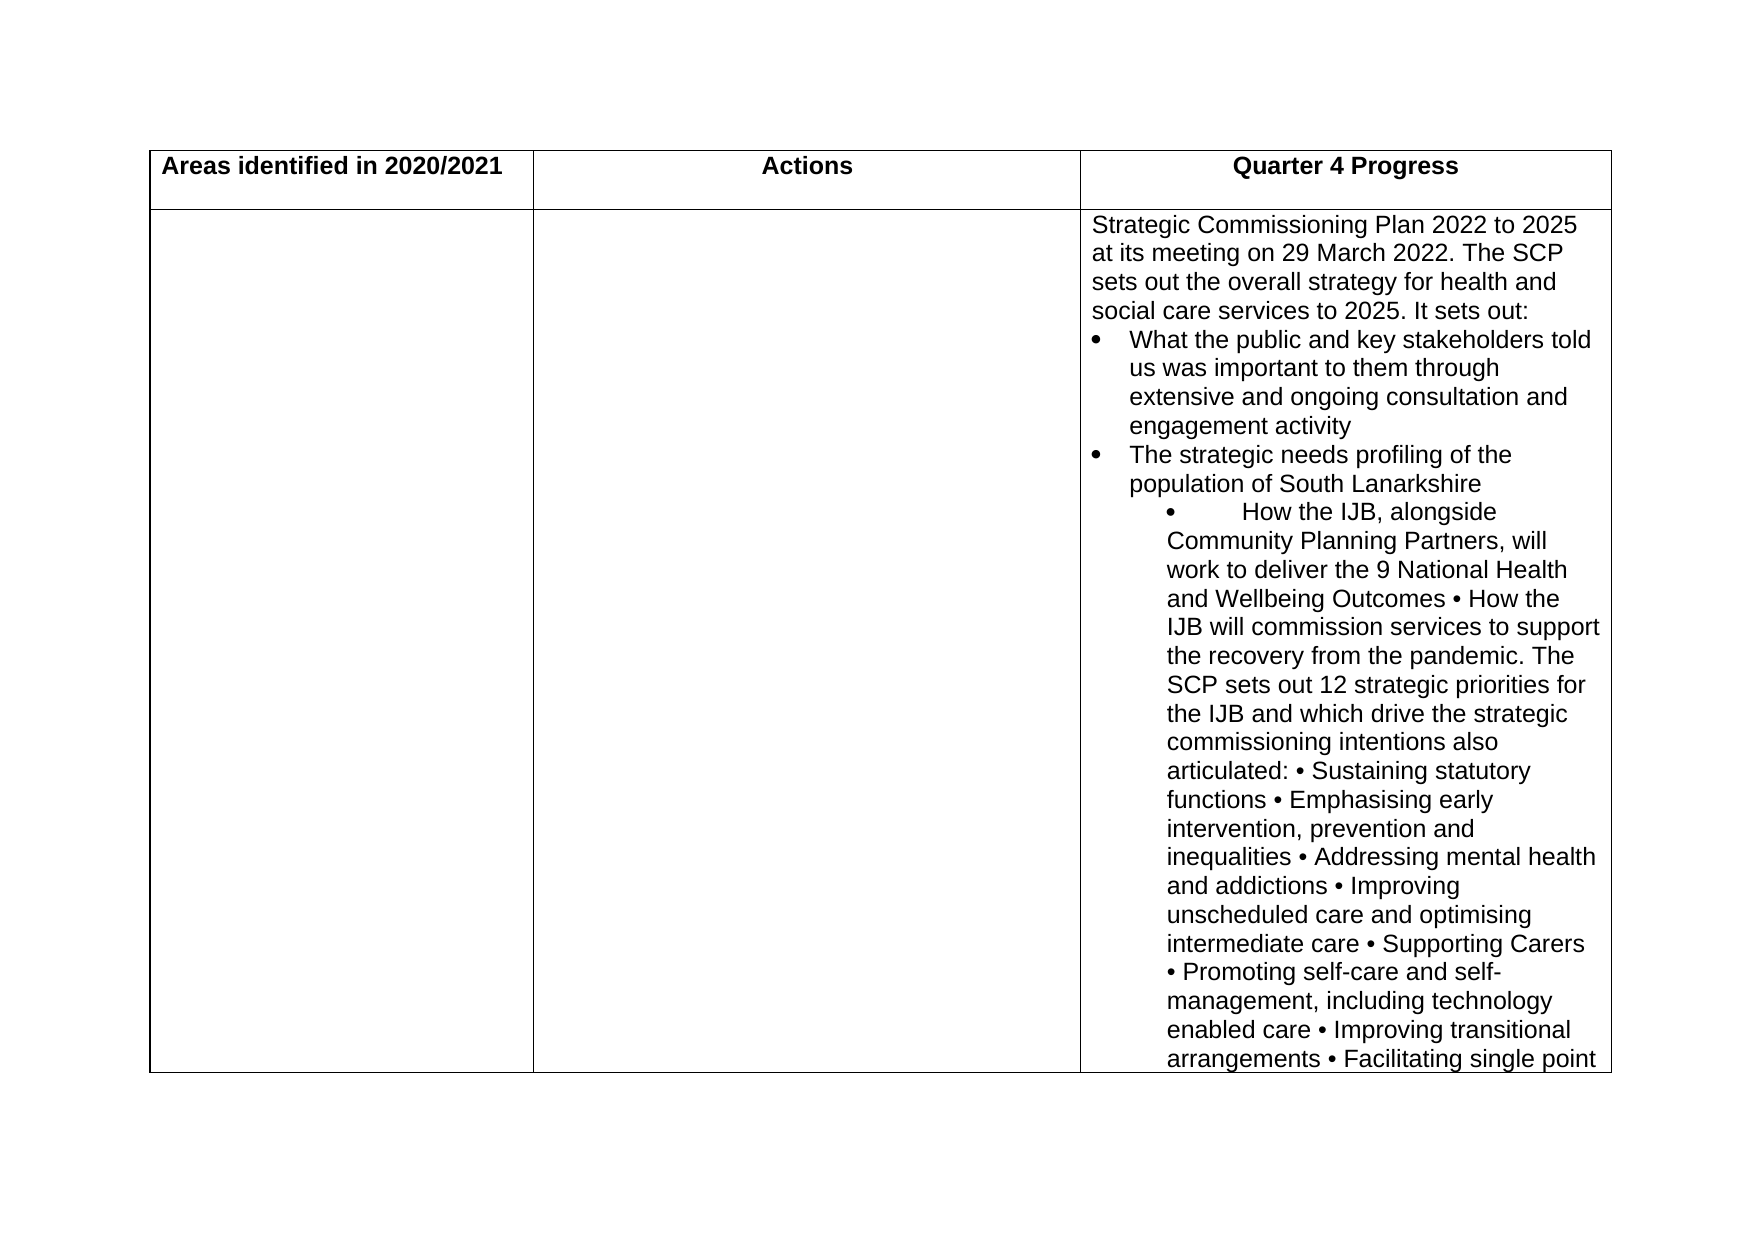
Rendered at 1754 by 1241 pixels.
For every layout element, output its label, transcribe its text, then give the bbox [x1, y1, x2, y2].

table_header Quarter 4 Progress [1081, 151, 1611, 208]
table_cell [151, 210, 533, 1072]
table_cell [534, 210, 1080, 1072]
table_header Actions [534, 151, 1080, 208]
table_cell Resources were deployed to deliver the Directions throughout 2021-2022. Progress reports on the delivery of the Directions were made to the IJB during 2021/2022. The Health and Social Care Partnership led the Review and Development of the new Strategic Commissioning Plan 2022 to 2025 during 2021/2022 and Housing and Technical Resources will contribute and will lead on 2 directions for both Housing and Homelessness In light of the preparatory work undertaken for the new Strategic Commissioning Plan 2022 to 2025 a review of the strategic directions was carried out to ascertain if they still remained relevant to the delivery of the IJBs vision for health and social care services and presented the IJB at its meeting on 25 January 2022. The Strategic Commissioning Plan 2019 to 2022 outlined 13 strategic priorities and 43 commissioning intentions upon to which 37 Directions were aligned. To summarise the status of the directions: - On hold. Not possible to progress during this period 2 (5%) Progressing but a change in outcomes and/or delay expected 27 (73%) Progressing as originally planned 1 (3%) Direction completed 7 (19%) The IJB agreed the removal of 8 Directions as they had been completed with those remaining being current. Some have been amalgamated or changed to reflect current arrangements. There are 27 Directions in all and represents an overall reduction of 10 Directions when compared with prior reports. Improvement Plans have been completed. An inspection in October 2020 for the Hamilton Care at Home Service showed an improvement in grades: - Care and Support from 1 (unsatisfactory) to 3 (adequate) Leadership and Management from 1 (unsatisfactory) to 3 (adequate) Staffing from 1 (unsatisfactory) to 2 (weak) An inspection in June 2021 has seen further improvement with: - How well do we support people’s wellbeing graded 4 (good) People get the most out of life graded 4 (good) Infection prevention and control graded 3 (adequate) Leadership and staffing arrangements are responsive to the changing needs of people experiencing care graded 4 (good) The most recent inspection (November 2020) for the Rutherglen/Cambuslang Care at Home Service showed an improvement in grades: - How well to we support people’s wellbeing – 4 (good) How good is our Leadership – from 1 (unsatisfactory) to 4 (good) How good is our Staff Team – from 2 (weak) to 4 (good) How good is our care planned – from 1 (unsatisfactory) to 3 (adequate) Infection / Prevention control measures / COVID-19 - 4 (good) Care Inspectorate risk rating reduced from high to medium. The Integration Joint Board approved the Strategic Commissioning Plan 2022 to 2025 at its meeting on 29 March 2022. The SCP sets out the overall strategy for health and social care services to 2025. It sets out: What the public and key stakeholders told us was important to them through extensive and ongoing consultation and engagement activity The strategic needs profiling of the population of South Lanarkshire How the IJB, alongside Community Planning Partners, will work to deliver the 9 National Health and Wellbeing Outcomes • How the IJB will commission services to support the recovery from the pandemic. The SCP sets out 12 strategic priorities for the IJB and which drive the strategic commissioning intentions also articulated: • Sustaining statutory functions • Emphasising early intervention, prevention and inequalities • Addressing mental health and addictions • Improving unscheduled care and optimising intermediate care • Supporting Carers • Promoting self-care and self-management, including technology enabled care • Improving transitional arrangements • Facilitating single point of access and increasing access to seven-day service • Investing in enablers for integration • Promoting suitable and sustainable housing • Contributing to homelessness prevention and reduction • Responding to the impact of the COVID-19 pandemic The SCP has been developed to have a mutually reinforcing relationship with key local strategies of the Health Board, Council and Community Planning Partnership. [1081, 210, 1611, 1072]
table_header Areas identified in 2020/2021 [151, 151, 533, 208]
